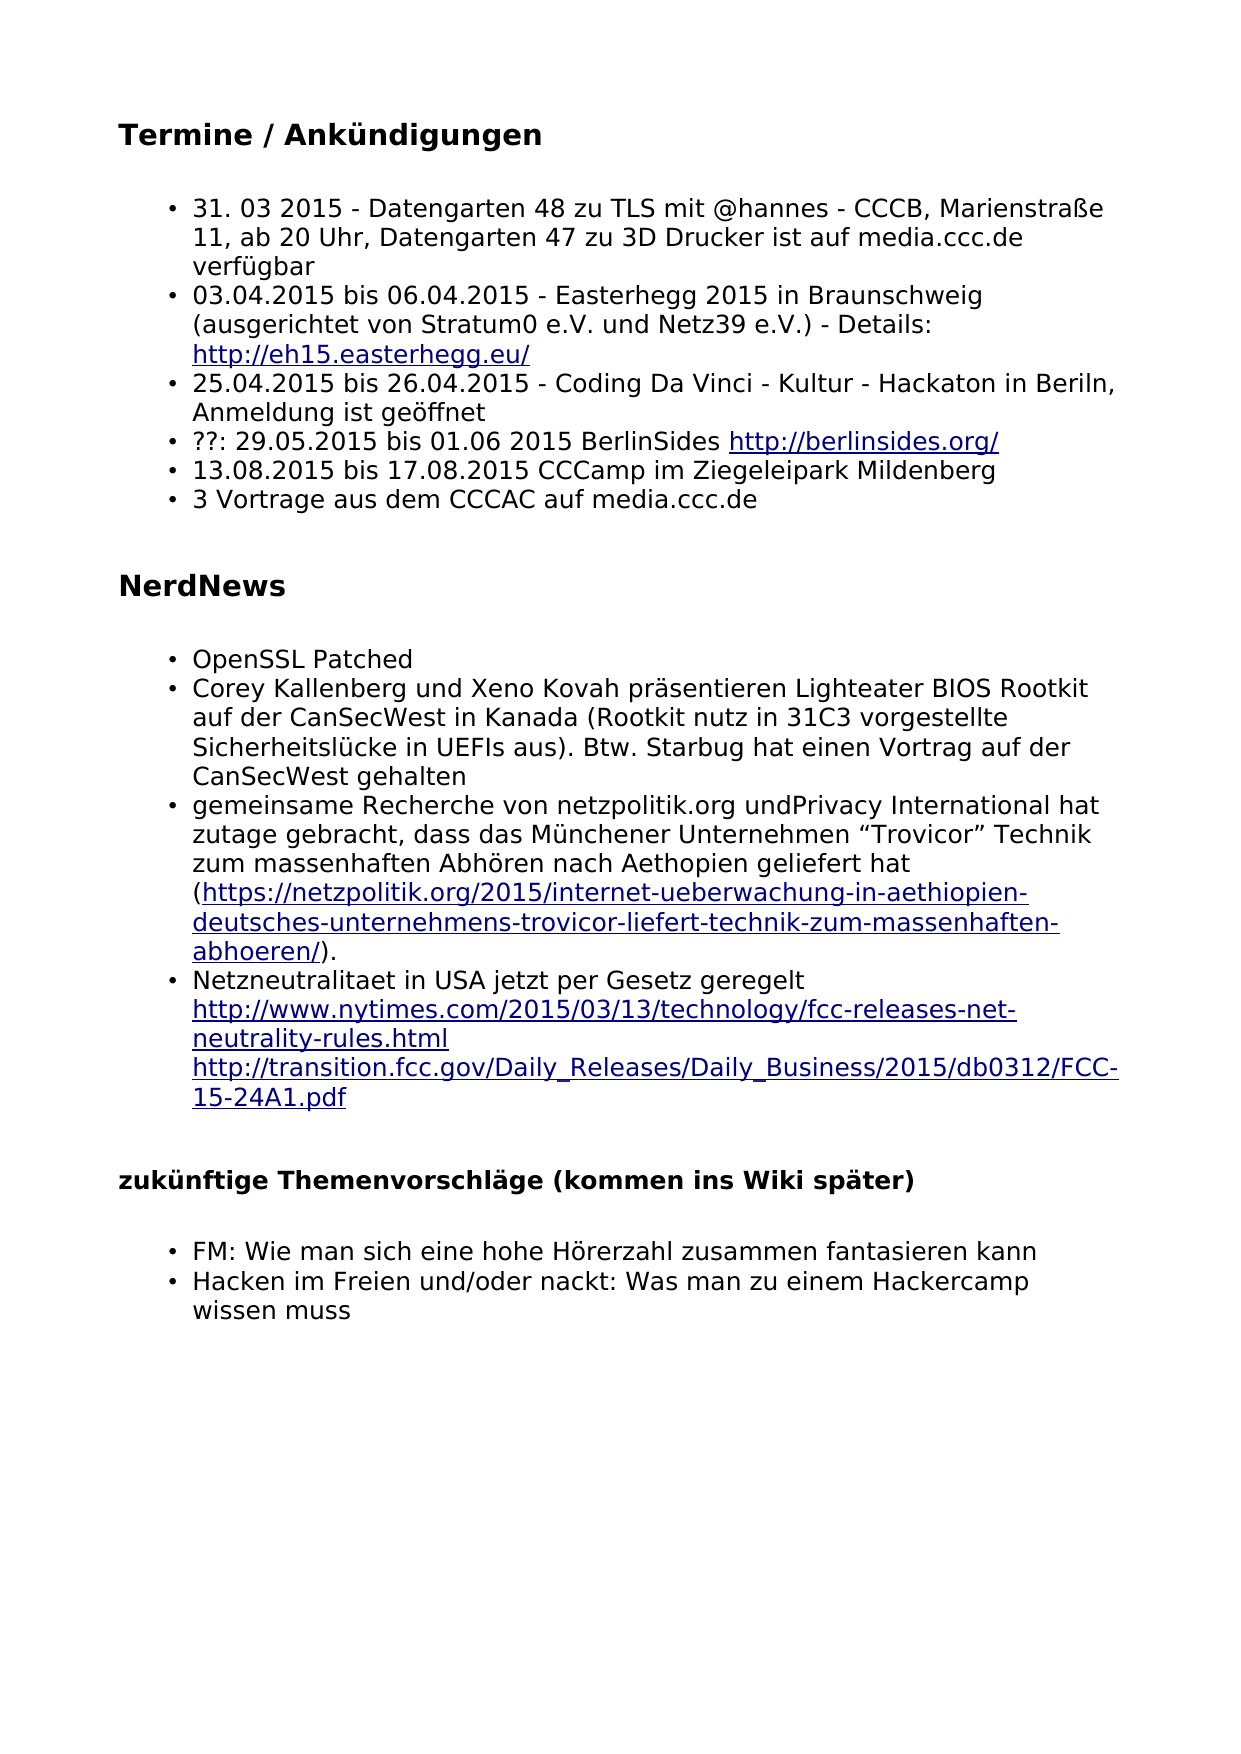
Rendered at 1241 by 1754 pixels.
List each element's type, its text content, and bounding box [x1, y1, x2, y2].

list 03.04.2015 bis 06.04.2015 - Easterhegg 2015 in Braunschweig (ausgerichtet von Stratum0 e.V. und Netz39 e.V.) - Details: http://eh15.easterhegg.eu/ [177, 282, 1122, 369]
list gemeinsame Recherche von netzpolitik.org undPrivacy International hat zutage gebracht, dass das Münchener Unternehmen “Trovicor” Technik zum massenhaften Abhören nach Aethopien geliefert hat (https://netzpolitik.org/2015/internet-ueberwachung-in-aethiopien-deutsches-unternehmens-trovicor-liefert-technik-zum-massenhaften-abhoeren/). [177, 791, 1122, 966]
list Netzneutralitaet in USA jetzt per Gesetz geregelt http://www.nytimes.com/2015/03/13/technology/fcc-releases-net-neutrality-rules.html http://transition.fcc.gov/Daily_Releases/Daily_Business/2015/db0312/FCC-15-24A1.pdf [177, 966, 1122, 1112]
list 3 Vortrage aus dem CCCAC auf media.ccc.de [177, 486, 1122, 515]
list ??: 29.05.2015 bis 01.06 2015 BerlinSides http://berlinsides.org/ [177, 427, 1122, 457]
list Corey Kallenberg und Xeno Kovah präsentieren Lighteater BIOS Rootkit auf der CanSecWest in Kanada (Rootkit nutz in 31C3 vorgestellte Sicherheitslücke in UEFIs aus). Btw. Starbug hat einen Vortrag auf der CanSecWest gehalten [177, 674, 1122, 791]
list 13.08.2015 bis 17.08.2015 CCCamp im Ziegeleipark Mildenberg [177, 457, 1122, 486]
subtitle NerdNews [118, 569, 1122, 603]
list FM: Wie man sich eine hohe Hörerzahl zusammen fantasieren kann [177, 1238, 1122, 1267]
list Hacken im Freien und/oder nackt: Was man zu einem Hackercamp wissen muss [177, 1267, 1122, 1325]
list 25.04.2015 bis 26.04.2015 - Coding Da Vinci - Kultur - Hackaton in Beriln, Anmeldung ist geöffnet [177, 369, 1122, 427]
subtitle Termine / Ankündigungen [118, 118, 1122, 152]
list OpenSSL Patched [177, 645, 1122, 674]
subtitle zukünftige Themenvorschläge (kommen ins Wiki später) [118, 1166, 1122, 1196]
list 31. 03 2015 - Datengarten 48 zu TLS mit @hannes - CCCB, Marienstraße 11, ab 20 Uhr, Datengarten 47 zu 3D Drucker ist auf media.ccc.de verfügbar [177, 194, 1122, 282]
